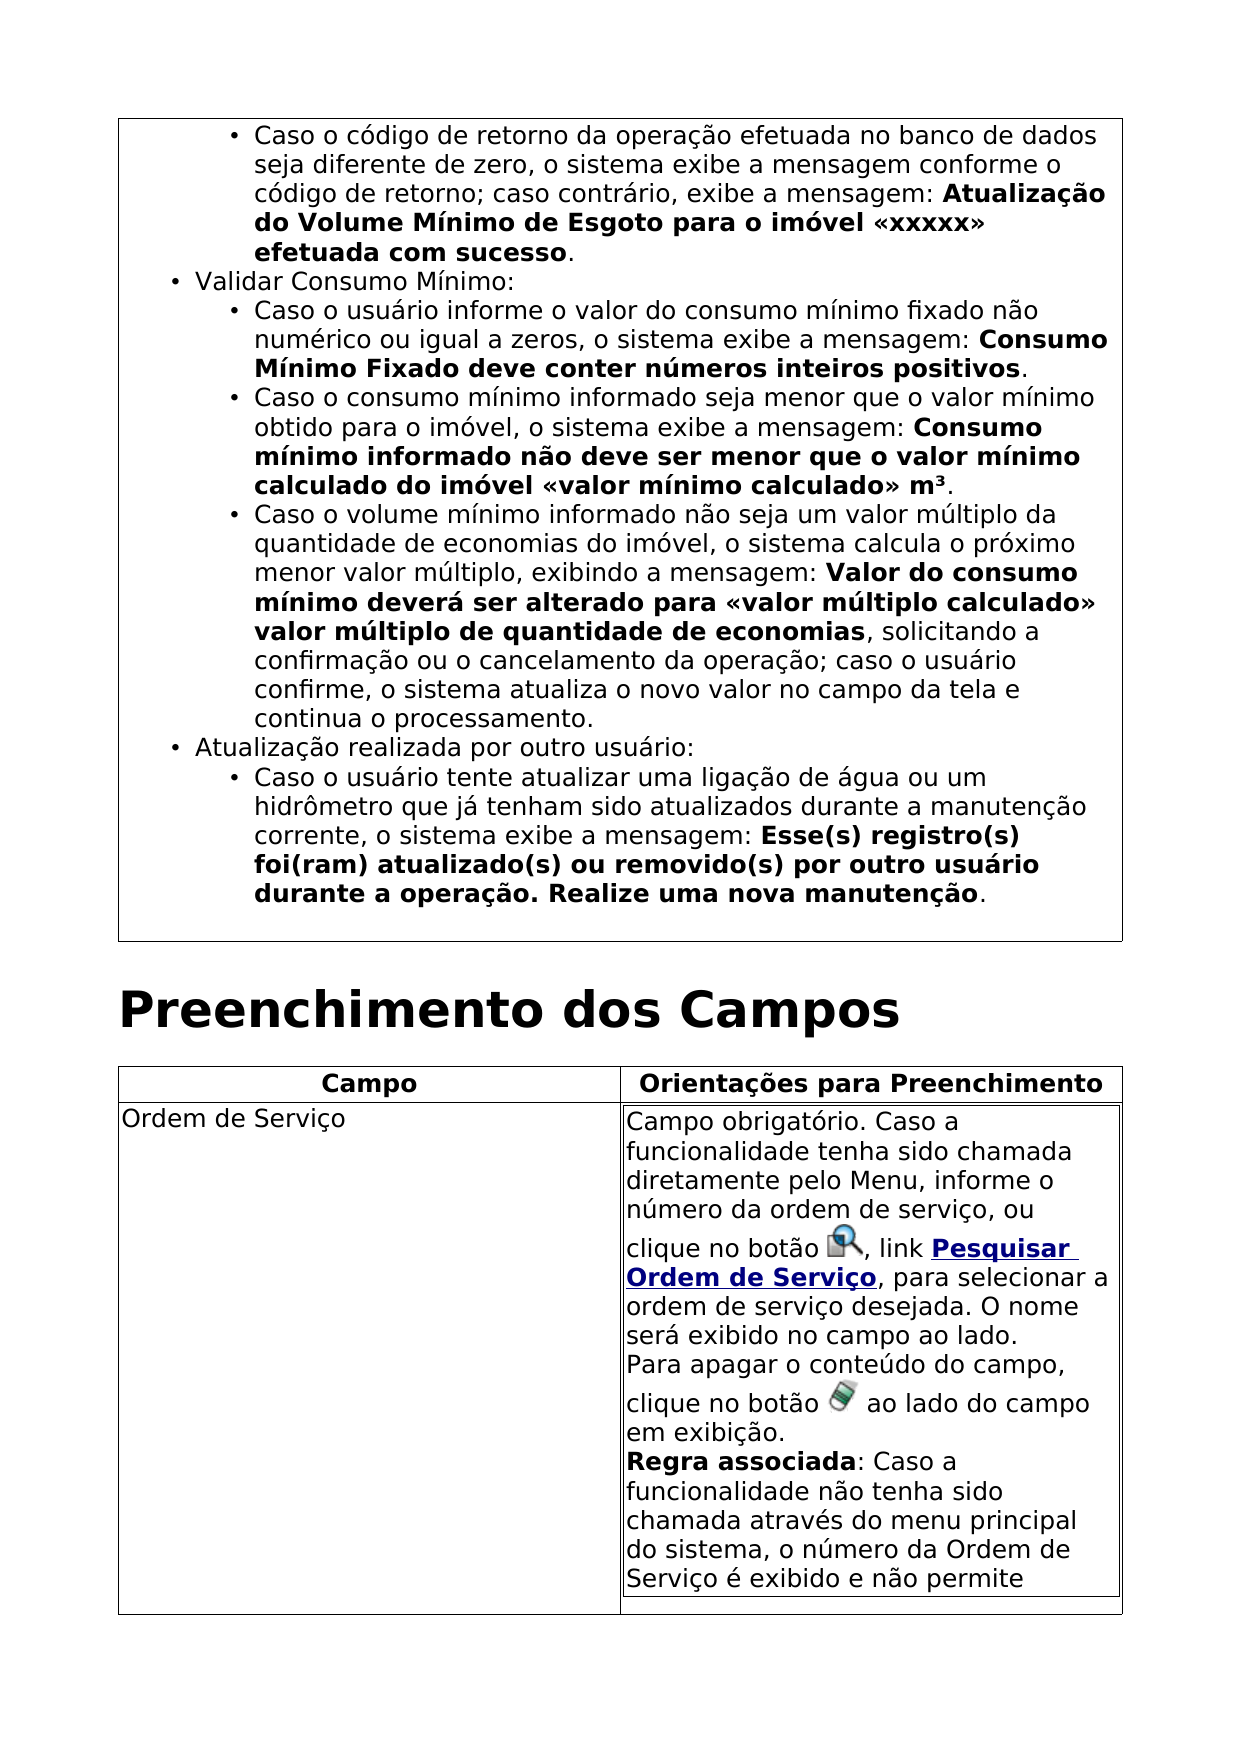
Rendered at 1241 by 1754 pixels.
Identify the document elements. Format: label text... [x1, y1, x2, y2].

table_header Campo obrigatório. Caso a funcionalidade tenha sido chamada diretamente pelo Menu, informe o número da ordem de serviço, ou clique no botão , link Pesquisar Ordem de Serviço, para selecionar a ordem de serviço desejada. O nome será exibido no campo ao lado. Para apagar o conteúdo do campo, clique no botão ao lado do campo em exibição. Regra associada: Caso a funcionalidade não tenha sido chamada através do menu principal do sistema, o número da Ordem de Serviço é exibido e não permite [624, 1106, 1119, 1596]
picture [827, 1379, 859, 1413]
table_cell Ordem de Serviço [119, 1103, 620, 1614]
table_header Acima, informe obrigatoriamente o campo Ordem de Serviço. Feito isso, os campos do quadro Dados do Imóvel são preenchidos automaticamente. Depois, informe o consumo mínimo da ligação de água (em metros cúbicos), com no máximo seis dígitos, e clique no botão . O sistema efetua algumas validações: Validar Ordem de Serviço: Caso não exista a Ordem de Serviço, o sistema exibe a mensagem: Ordem de Serviço inexistente. Caso o serviço associado à Ordem de Serviço não permita Calcular Consumo Mínimo de Água, o sistema exibe a mensagem: Serviço associado à Ordem de Serviço não permite Atualização do Consumo Mínimo de Água. Caso a Ordem de Serviço tenha sido informada via Menu e a situação da Ordem de Serviço não esteja encerrada por execução, o sistema exibe a mensagem: Esta Ordem de Serviço está «descrição da situação do encerramento». Verificar situação do imóvel: Caso a situação do imóvel não seja ativa = Não, o sistema exibe a mensagem: Imóvel «xxxxx» associado à ordem de serviço não está ativo. Verificar Sucesso da Transação: Caso o código de retorno da operação efetuada no banco de dados seja diferente de zero, o sistema exibe a mensagem conforme o código de retorno; caso contrário, exibe a mensagem: Atualização do Volume Mínimo de Esgoto para o imóvel «xxxxx» efetuada com sucesso. Validar Consumo Mínimo: Caso o usuário informe o valor do consumo mínimo fixado não numérico ou igual a zeros, o sistema exibe a mensagem: Consumo Mínimo Fixado deve conter números inteiros positivos. Caso o consumo mínimo informado seja menor que o valor mínimo obtido para o imóvel, o sistema exibe a mensagem: Consumo mínimo informado não deve ser menor que o valor mínimo calculado do imóvel «valor mínimo calculado» m³. Caso o volume mínimo informado não seja um valor múltiplo da quantidade de economias do imóvel, o sistema calcula o próximo menor valor múltiplo, exibindo a mensagem: Valor do consumo mínimo deverá ser alterado para «valor múltiplo calculado» valor múltiplo de quantidade de economias, solicitando a confirmação ou o cancelamento da operação; caso o usuário confirme, o sistema atualiza o novo valor no campo da tela e continua o processamento. Atualização realizada por outro usuário: Caso o usuário tente atualizar uma ligação de água ou um hidrômetro que já tenham sido atualizados durante a manutenção corrente, o sistema exibe a mensagem: Esse(s) registro(s) foi(ram) atualizado(s) ou removido(s) por outro usuário durante a operação. Realize uma nova manutenção. [119, 119, 1122, 941]
table_header Campo [119, 1067, 620, 1102]
table_header Orientações para Preenchimento [621, 1067, 1122, 1102]
table_cell [621, 1103, 1122, 1614]
subtitle Preenchimento dos Campos [118, 981, 1122, 1039]
picture [827, 1224, 864, 1257]
